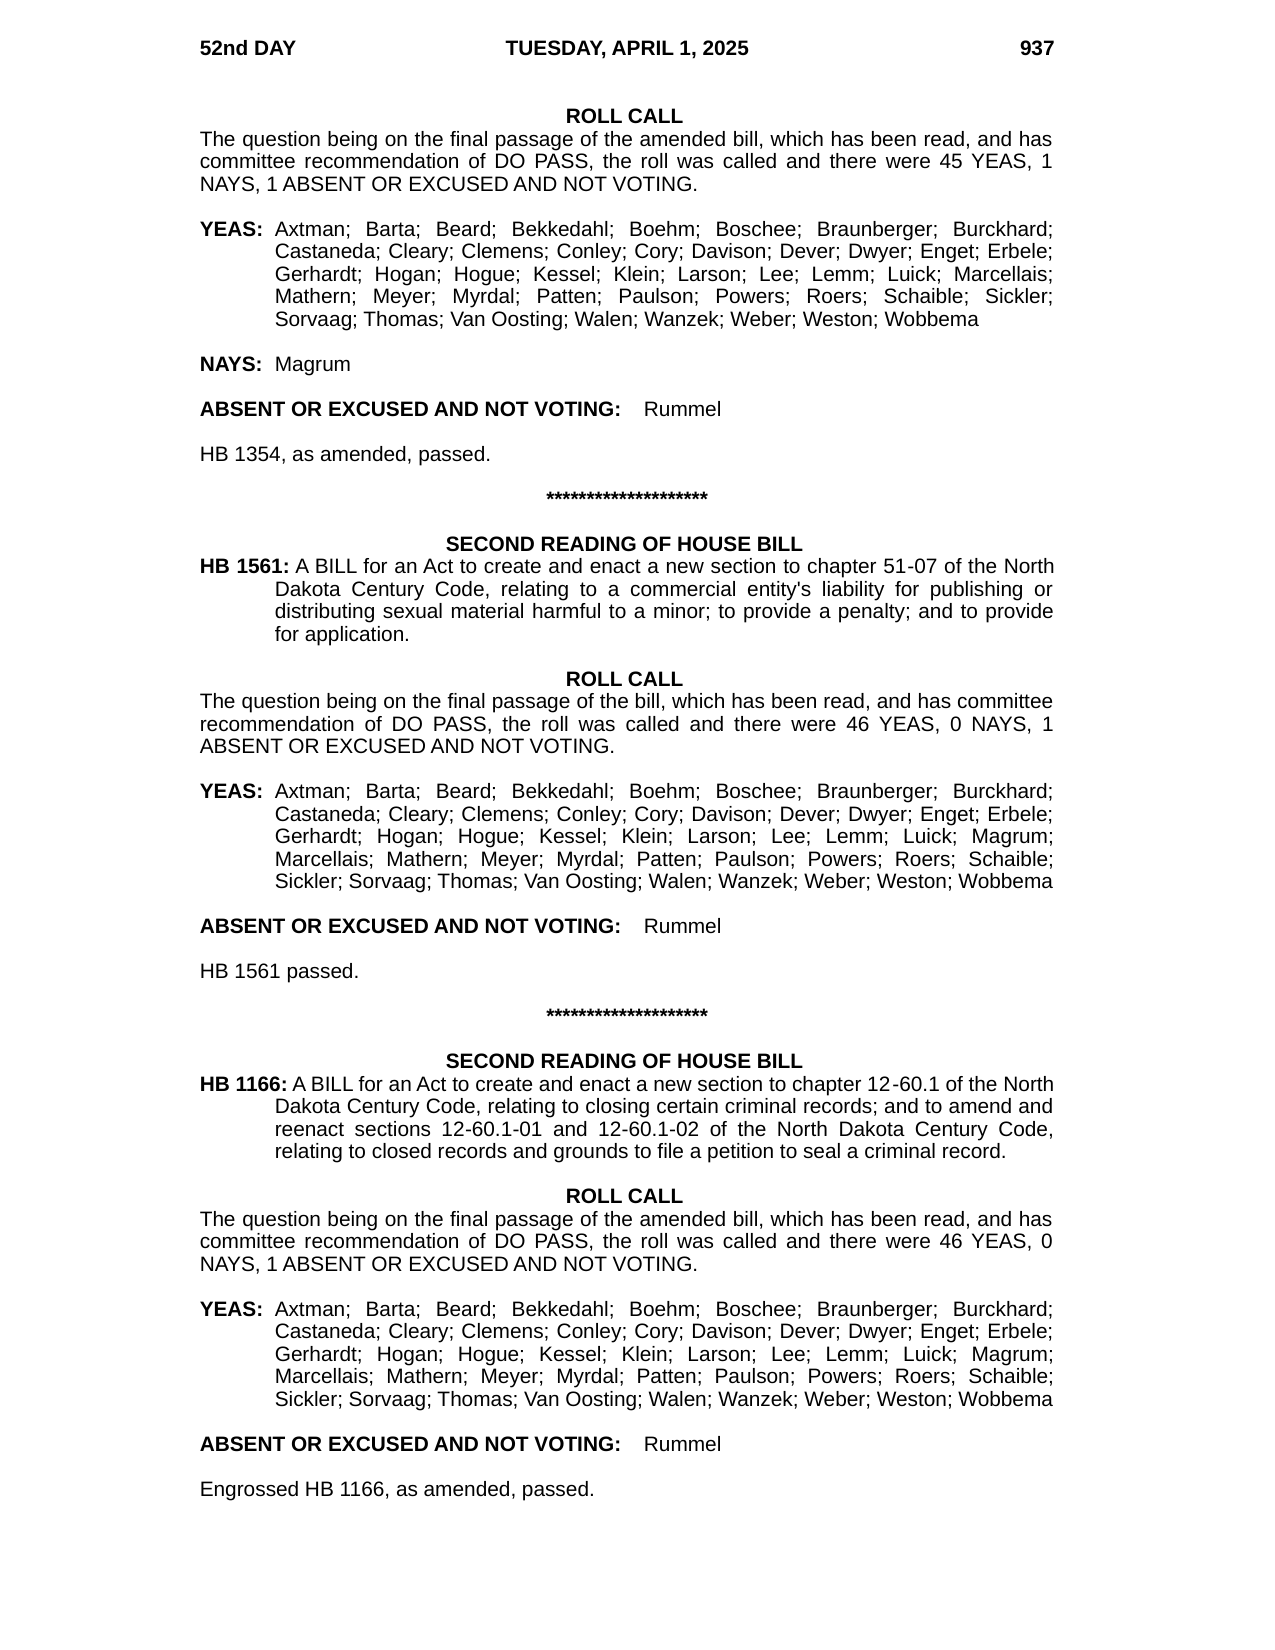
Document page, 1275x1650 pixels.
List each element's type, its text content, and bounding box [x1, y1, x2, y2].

text SECOND READING OF HOUSE BILL [199, 1051, 1054, 1073]
text HB 1354, as amended, passed. [199, 443, 1054, 466]
title ABSENT OR EXCUSED AND NOT VOTING: Rummel [199, 916, 1054, 938]
title HB 1166: A BILL for an Act to create and enact a new section to chapter 12‑60.1 of the North Dakota Century Code, relating to closing certain criminal records; and to amend and reenact sections 12‑60.1‑01 and 12‑60.1‑02 of the North Dakota Century Code, relating to closed records and grounds to file a petition to seal a criminal record. [199, 1073, 1054, 1163]
text [0, 0, 118, 42]
subtitle Page 937 [9, 9, 109, 33]
text HB 1561 passed. [199, 961, 1054, 983]
text ******************** [199, 1006, 1054, 1028]
title NAYS: Magrum [199, 353, 1054, 376]
title ABSENT OR EXCUSED AND NOT VOTING: Rummel [199, 398, 1054, 421]
title YEAS: Axtman; Barta; Beard; Bekkedahl; Boehm; Boschee; Braunberger; Burckhard; Castaneda; Cleary; Clemens; Conley; Cory; Davison; Dever; Dwyer; Enget; Erbele; Gerhardt; Hogan; Hogue; Kessel; Klein; Larson; Lee; Lemm; Luick; Magrum; Marcellais; Mathern; Meyer; Myrdal; Patten; Paulson; Powers; Roers; Schaible; Sickler; Sorvaag; Thomas; Van Oosting; Walen; Wanzek; Weber; Weston; Wobbema [199, 1298, 1054, 1411]
text SECOND READING OF HOUSE BILL [199, 533, 1054, 556]
text The question being on the final passage of the amended bill, which has been read, and has committee recommendation of DO PASS, the roll was called and there were 45 YEAS, 1 NAYS, 1 ABSENT OR EXCUSED AND NOT VOTING. [199, 128, 1054, 196]
text The question being on the final passage of the amended bill, which has been read, and has committee recommendation of DO PASS, the roll was called and there were 46 YEAS, 0 NAYS, 1 ABSENT OR EXCUSED AND NOT VOTING. [199, 1208, 1054, 1276]
text ROLL CALL [199, 106, 1054, 128]
text ******************** [199, 488, 1054, 511]
title YEAS: Axtman; Barta; Beard; Bekkedahl; Boehm; Boschee; Braunberger; Burckhard; Castaneda; Cleary; Clemens; Conley; Cory; Davison; Dever; Dwyer; Enget; Erbele; Gerhardt; Hogan; Hogue; Kessel; Klein; Larson; Lee; Lemm; Luick; Marcellais; Mathern; Meyer; Myrdal; Patten; Paulson; Powers; Roers; Schaible; Sickler; Sorvaag; Thomas; Van Oosting; Walen; Wanzek; Weber; Weston; Wobbema [199, 218, 1054, 331]
text ROLL CALL [199, 1186, 1054, 1208]
text ROLL CALL [199, 668, 1054, 691]
title YEAS: Axtman; Barta; Beard; Bekkedahl; Boehm; Boschee; Braunberger; Burckhard; Castaneda; Cleary; Clemens; Conley; Cory; Davison; Dever; Dwyer; Enget; Erbele; Gerhardt; Hogan; Hogue; Kessel; Klein; Larson; Lee; Lemm; Luick; Magrum; Marcellais; Mathern; Meyer; Myrdal; Patten; Paulson; Powers; Roers; Schaible; Sickler; Sorvaag; Thomas; Van Oosting; Walen; Wanzek; Weber; Weston; Wobbema [199, 781, 1054, 893]
text Engrossed HB 1166, as amended, passed. [199, 1478, 1054, 1501]
title ABSENT OR EXCUSED AND NOT VOTING: Rummel [199, 1433, 1054, 1456]
title HB 1561: A BILL for an Act to create and enact a new section to chapter 51‑07 of the North Dakota Century Code, relating to a commercial entity's liability for publishing or distributing sexual material harmful to a minor; to provide a penalty; and to provide for application. [199, 556, 1054, 646]
text The question being on the final passage of the bill, which has been read, and has committee recommendation of DO PASS, the roll was called and there were 46 YEAS, 0 NAYS, 1 ABSENT OR EXCUSED AND NOT VOTING. [199, 691, 1054, 758]
